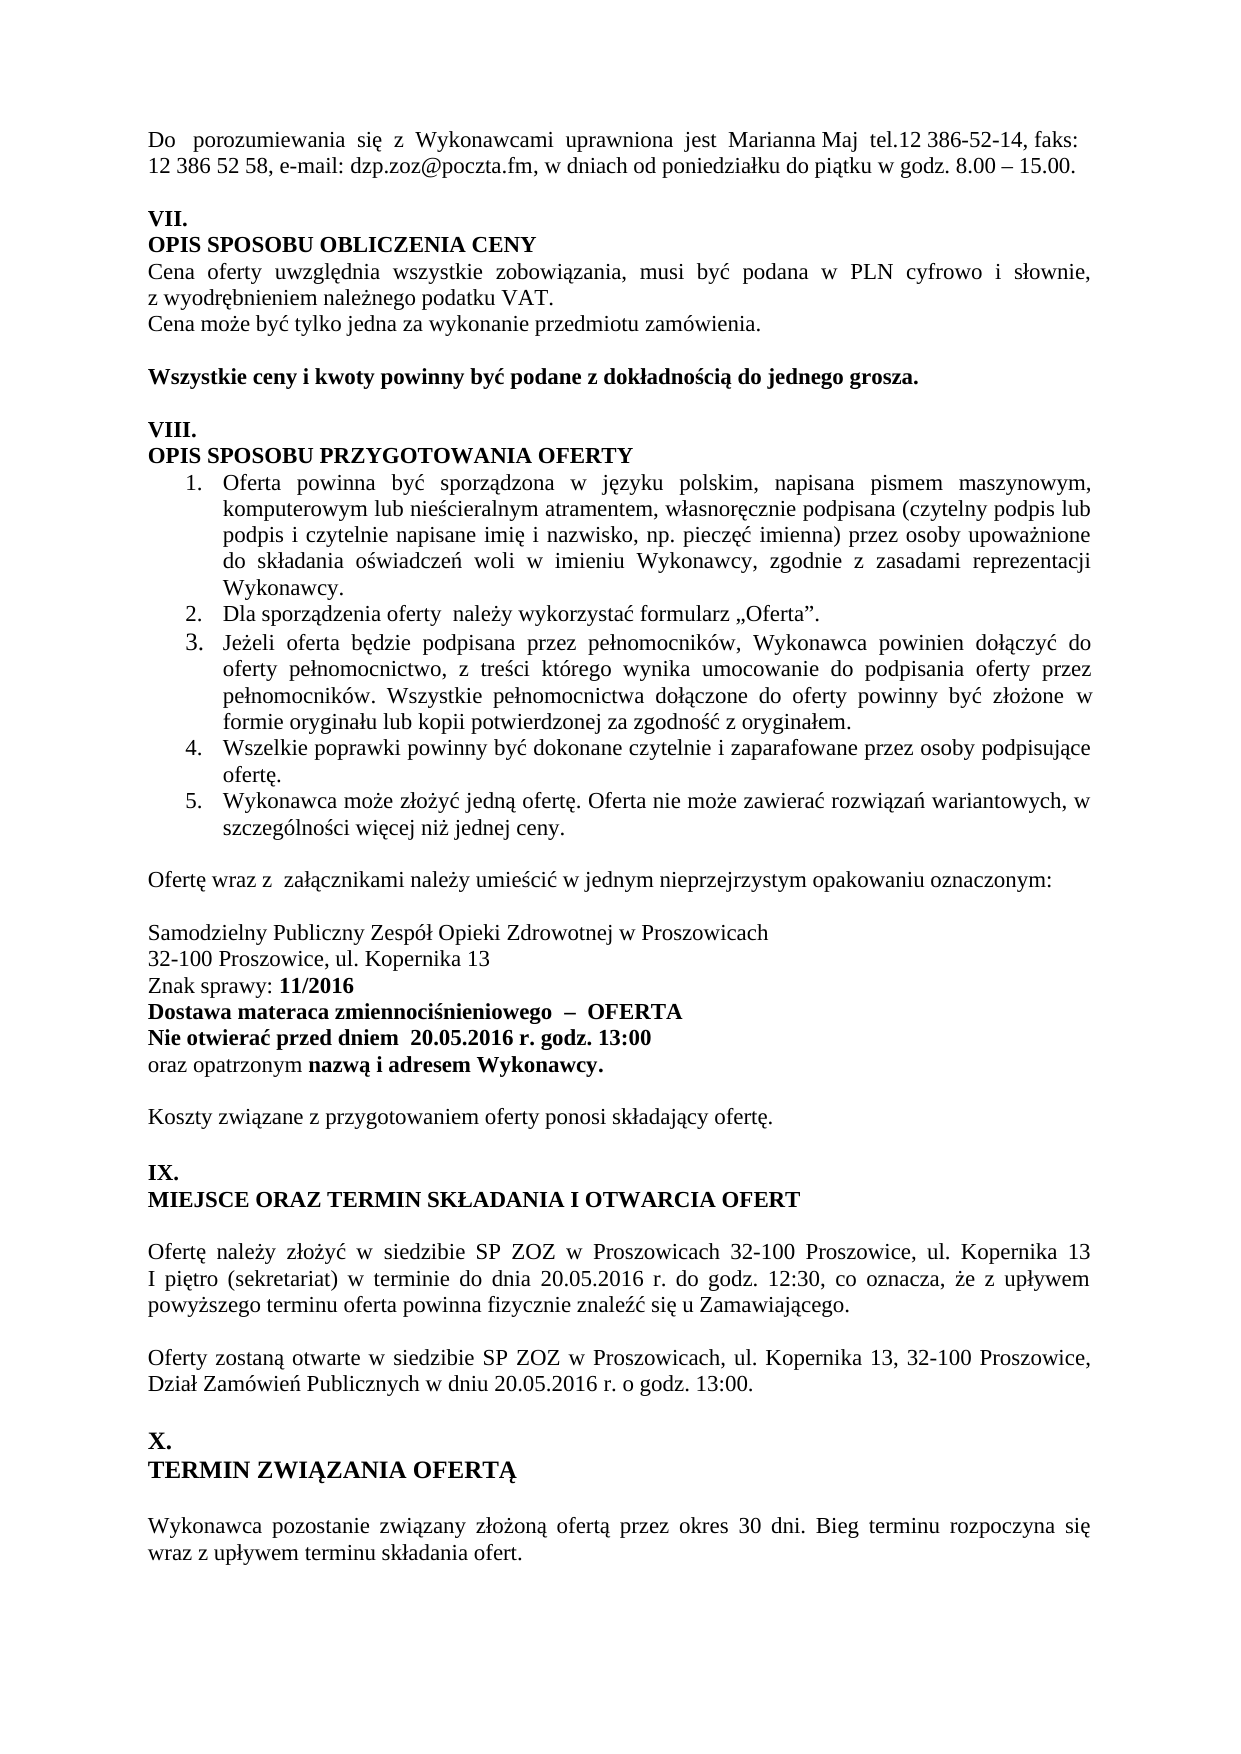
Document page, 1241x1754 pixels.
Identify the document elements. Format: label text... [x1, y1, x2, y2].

text Dostawa materaca zmiennociśnieniowego – OFERTA [148, 998, 1092, 1024]
text Samodzielny Publiczny Zespół Opieki Zdrowotnej w Proszowicach [148, 919, 1092, 945]
text Cena może być tylko jedna za wykonanie przedmiotu zamówienia. [148, 310, 1092, 337]
text Ofertę należy złożyć w siedzibie SP ZOZ w Proszowicach 32-100 Proszowice, ul. Kopernika 13 I piętro (sekretariat) w terminie do dnia 20.05.2016 r. do godz. 12:30, co oznacza, że z upływem powyższego terminu oferta powinna fizycznie znaleźć się u Zamawiającego. [148, 1238, 1092, 1317]
text 32-100 Proszowice, ul. Kopernika 13 [148, 945, 1092, 972]
text Wszystkie ceny i kwoty powinny być podane z dokładnością do jednego grosza. [148, 363, 1092, 389]
text X. [148, 1426, 1092, 1455]
list Wykonawca może złożyć jedną ofertę. Oferta nie może zawierać rozwiązań wariantowych, w szczególności więcej niż jednej ceny. [185, 787, 1092, 840]
list Jeżeli oferta będzie podpisana przez pełnomocników, Wykonawca powinien dołączyć do oferty pełnomocnictwo, z treści którego wynika umocowanie do podpisania oferty przez pełnomocników. Wszystkie pełnomocnictwa dołączone do oferty powinny być złożone w formie oryginału lub kopii potwierdzonej za zgodność z oryginałem. [185, 627, 1092, 734]
text Koszty związane z przygotowaniem oferty ponosi składający ofertę. [148, 1103, 1092, 1130]
text VIII. [148, 416, 1092, 442]
text Znak sprawy: 11/2016 [148, 972, 1092, 998]
list Wszelkie poprawki powinny być dokonane czytelnie i zaparafowane przez osoby podpisujące ofertę. [185, 734, 1092, 787]
text oraz opatrzonym nazwą i adresem Wykonawcy. [148, 1051, 1092, 1077]
text OPIS SPOSOBU PRZYGOTOWANIA OFERTY [148, 442, 1092, 468]
text Oferty zostaną otwarte w siedzibie SP ZOZ w Proszowicach, ul. Kopernika 13, 32-100 Proszowice, Dział Zamówień Publicznych w dniu 20.05.2016 r. o godz. 13:00. [148, 1344, 1092, 1396]
text Wykonawca pozostanie związany złożoną ofertą przez okres 30 dni. Bieg terminu rozpoczyna się wraz z upływem terminu składania ofert. [148, 1512, 1092, 1565]
text Nie otwierać przed dniem 20.05.2016 r. godz. 13:00 [148, 1024, 1092, 1051]
list Oferta powinna być sporządzona w języku polskim, napisana pismem maszynowym, komputerowym lub nieścieralnym atramentem, własnoręcznie podpisana (czytelny podpis lub podpis i czytelnie napisane imię i nazwisko, np. pieczęć imienna) przez osoby upoważnione do składania oświadczeń woli w imieniu Wykonawcy, zgodnie z zasadami reprezentacji Wykonawcy. [185, 468, 1092, 600]
text TERMIN ZWIĄZANIA OFERTĄ [148, 1455, 1092, 1483]
text OPIS SPOSOBU OBLICZENIA CENY [148, 231, 1092, 258]
text Cena oferty uwzględnia wszystkie zobowiązania, musi być podana w PLN cyfrowo i słownie, z wyodrębnieniem należnego podatku VAT. [148, 258, 1092, 310]
text VII. [148, 205, 1092, 231]
list Dla sporządzenia oferty należy wykorzystać formularz „Oferta”. [185, 600, 1092, 627]
text IX. [148, 1159, 1092, 1186]
list Do porozumiewania się z Wykonawcami uprawniona jest Marianna Maj tel.12 386-52-14, faks: 12 386 52 58, e-mail: dzp.zoz@poczta.fm, w dniach od poniedziałku do piątku w godz. 8.00 – 15.00. [146, 126, 1092, 179]
text Ofertę wraz z załącznikami należy umieścić w jednym nieprzejrzystym opakowaniu oznaczonym: [148, 866, 1092, 893]
text MIEJSCE ORAZ TERMIN SKŁADANIA I OTWARCIA OFERT [148, 1186, 1092, 1212]
